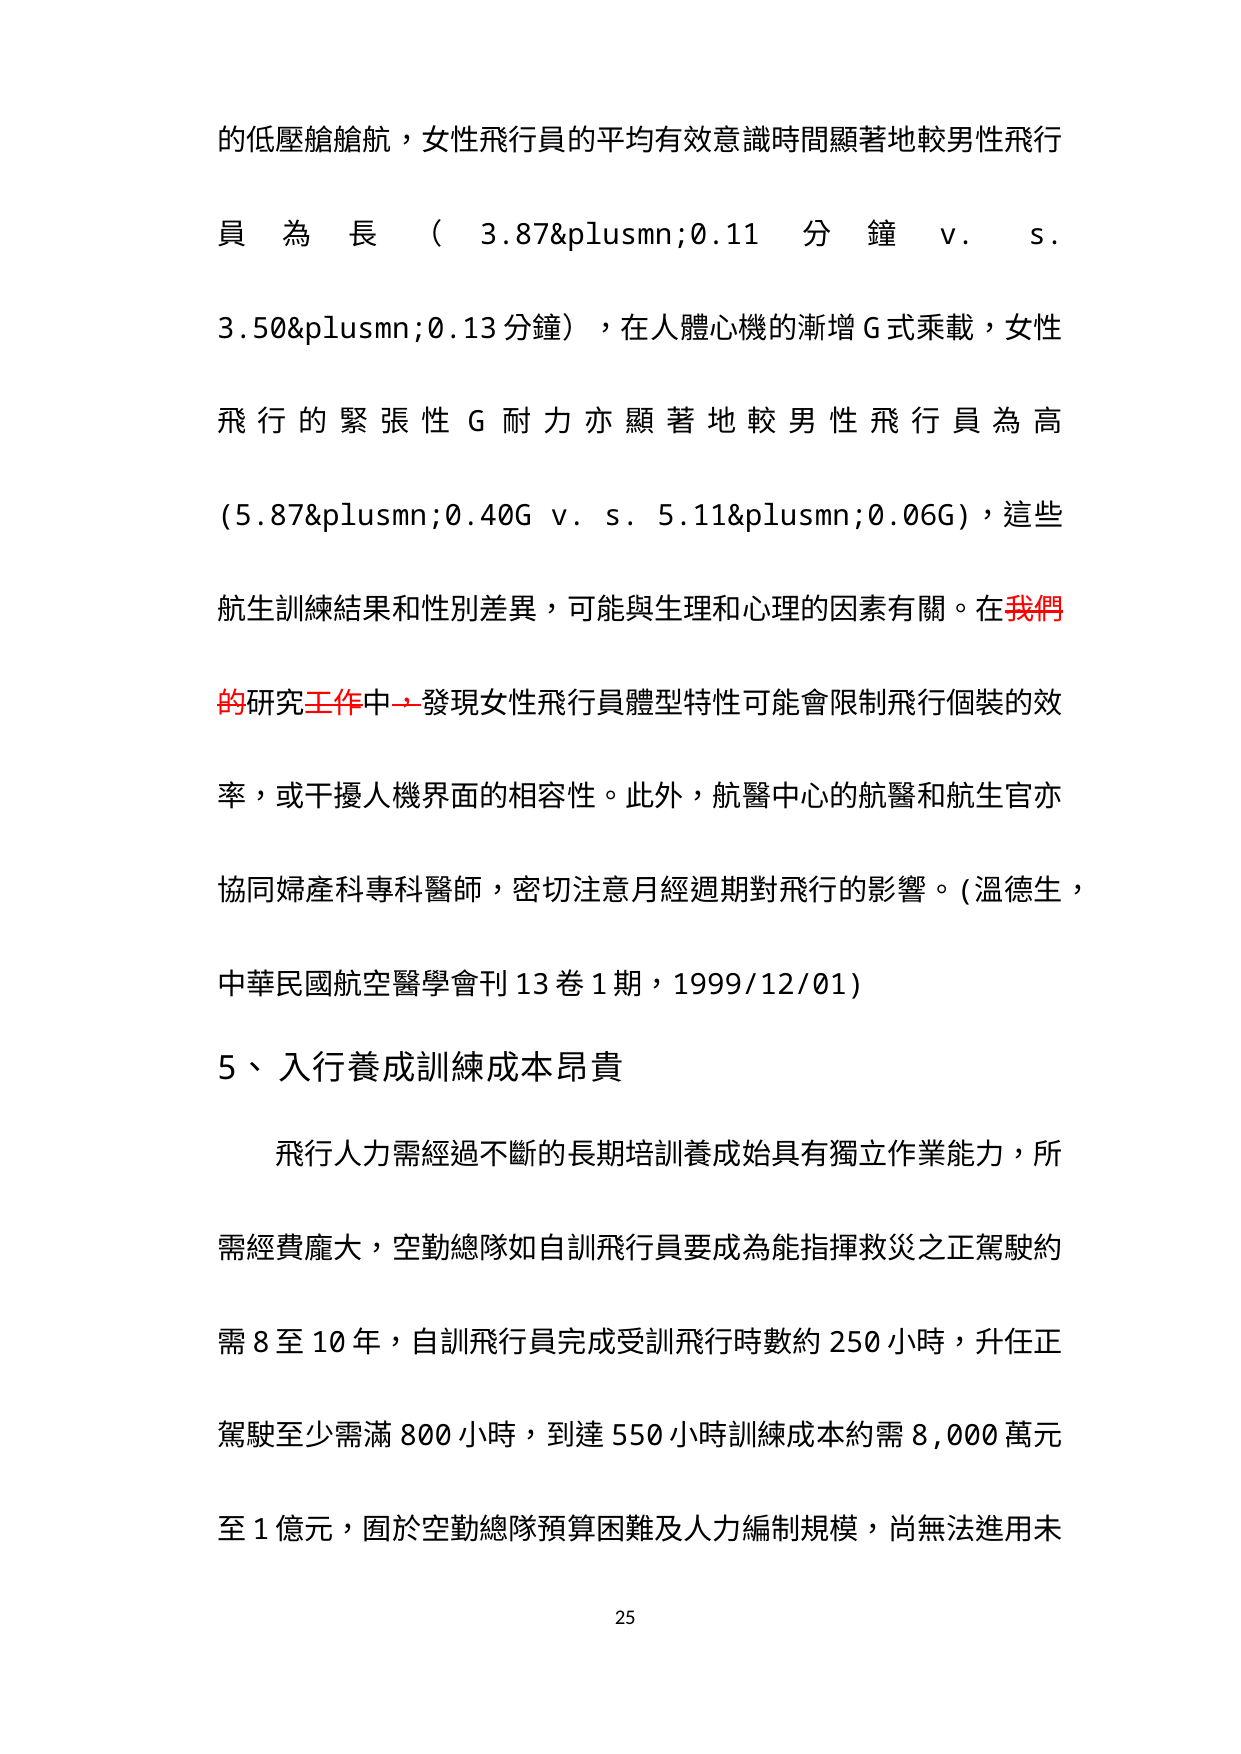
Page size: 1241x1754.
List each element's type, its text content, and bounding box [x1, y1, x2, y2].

text 飛行人力需經過不斷的長期培訓養成始具有獨立作業能力，所 需經費龐大，空勤總隊如自訓飛行員要成為能指揮救災之正駕駛約需8至10年，自訓飛行員完成受訓飛行時數約250小時，升任正駕駛至少需滿800小時，到達550小時訓練成本約需8,000萬元至1億元，囿於空勤總隊預算困難及人力編制規模，尚無法進用未具飛行經驗之人員逐漸培養，且目前國內直升機市場人力需求小，僅有安捷飛行訓練中心1所飛行訓練培訓機構，辦理定翼機培訓，故空勤總隊旋翼機飛行人力需求來源，主要仍由國軍退役人員取才，女性來源相對少。 [217, 1110, 1063, 1548]
text 半世紀以來，國內受到女權運動的衝擊因性別平等觀念普及，使得女性在各行各業已獲得與男性平等競爭工作權利的機會。自81年起，空軍官校開放招收大專院校的女性畢業生和接受飛行訓練，完訓率為26%。女性飛行員被派遣擔任直昇機(S-70C)、運輸機(C-130, Beech-1900)、甚至戰鬥機(F-5E)的空勤任務，各部隊長亦相信她們已能夠充份適應飛行中隊的生涯。有鑑於女性飛行員的服役，航醫中心近年致力女性適飛性的研究。其中兩項初步的研究顯示女性缺氧和高G耐力不遜於男性。例如，兩萬五仟呎的低壓艙艙航，女性飛行員的平均有效意識時間顯著地較男性飛行員為長（3.87&plusmn;0.11分鐘v. s. 3.50&plusmn;0.13分鐘），在人體心機的漸增G式乘載，女性飛行的緊張性G耐力亦顯著地較男性飛行員為高(5.87&plusmn;0.40G v. s. 5.11&plusmn;0.06G)，這些航生訓練結果和性別差異，可能與生理和心理的因素有關。在我們的研究工作中，發現女性飛行員體型特性可能會限制飛行個裝的效率，或干擾人機界面的相容性。此外，航醫中心的航醫和航生官亦協同婦產科專科醫師，密切注意月經週期對飛行的影響。(溫德生，中華民國航空醫學會刊13卷1期，1999/12/01) [217, 96, 1063, 1002]
list 入行養成訓練成本昂貴 [217, 1024, 1063, 1086]
